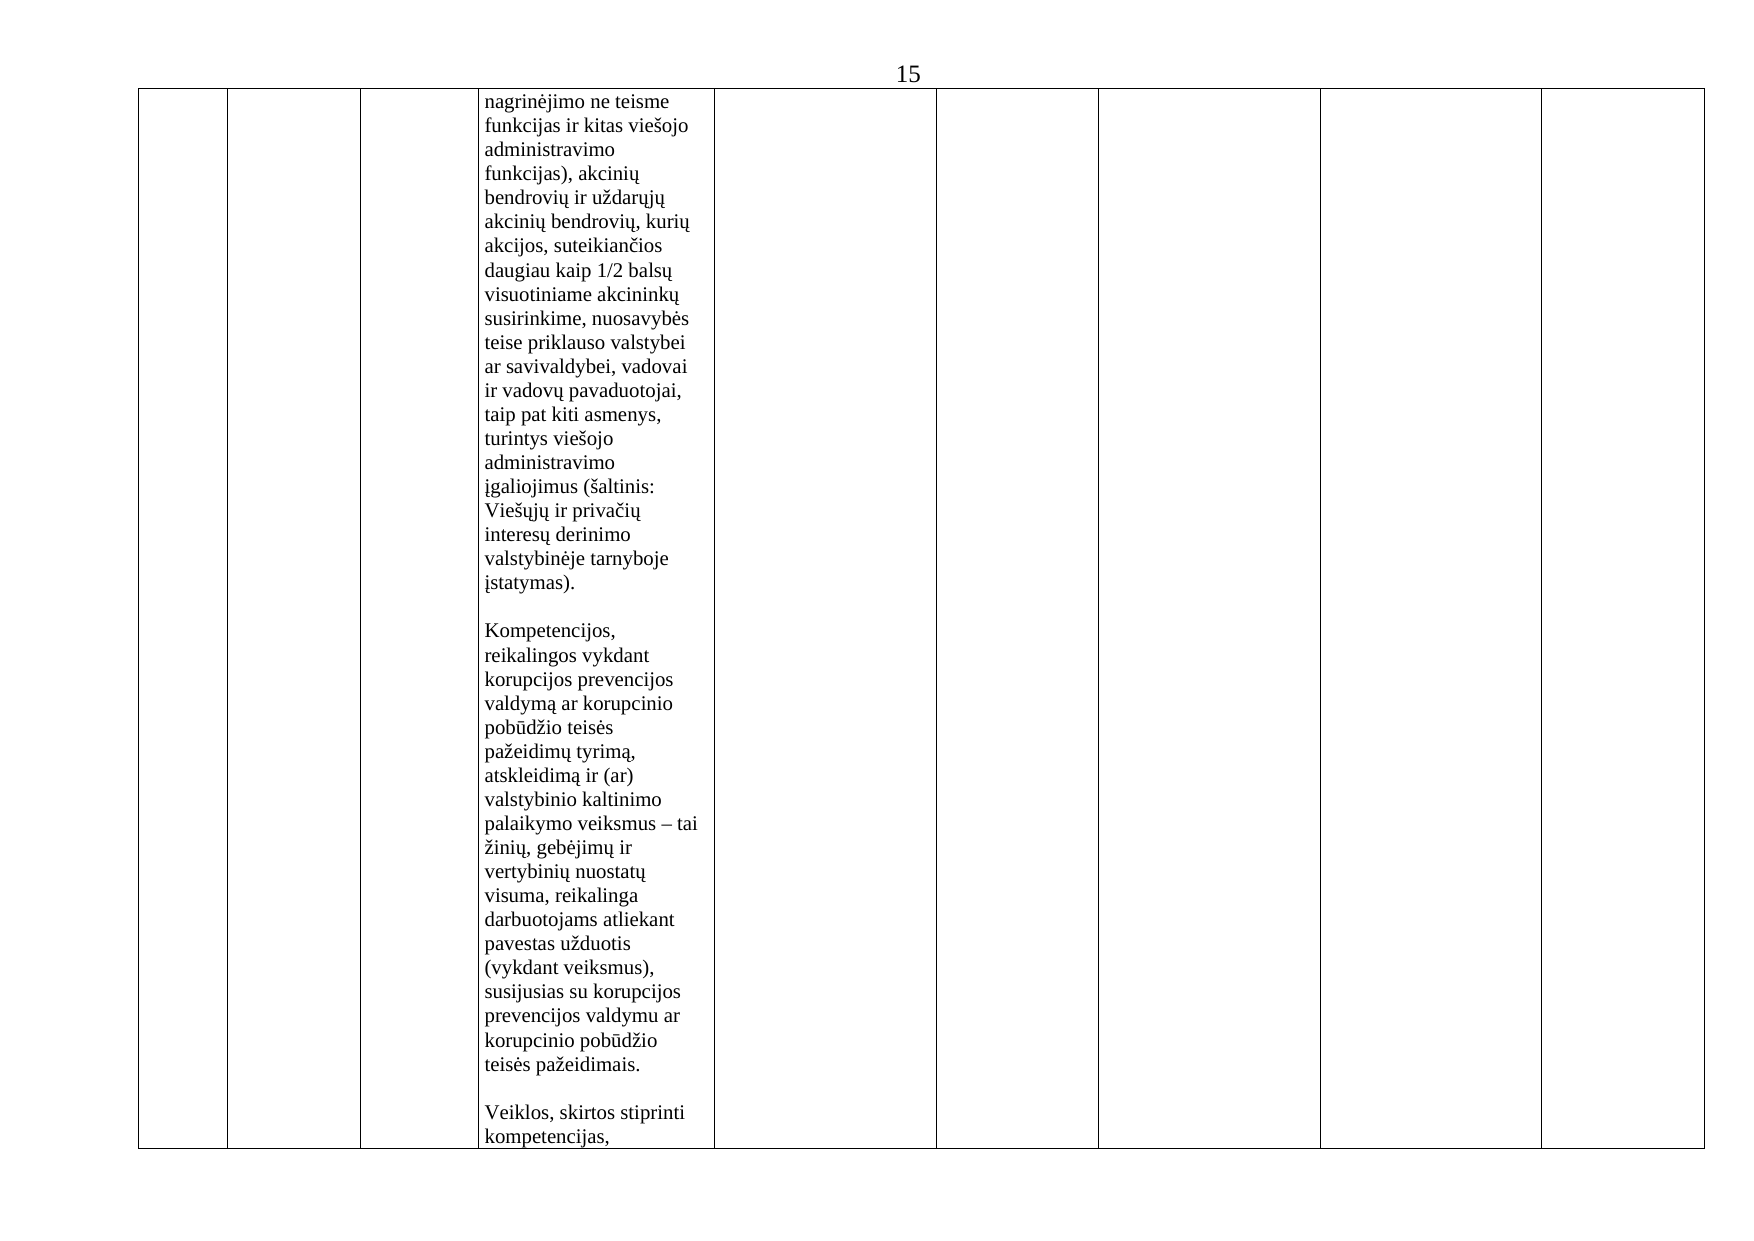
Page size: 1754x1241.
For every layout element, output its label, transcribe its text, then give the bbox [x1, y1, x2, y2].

table_cell [139, 89, 227, 1148]
table_cell [228, 89, 360, 1148]
table_cell [1542, 89, 1704, 1148]
table_cell [361, 89, 478, 1148]
table_cell [937, 89, 1098, 1148]
table_cell [1321, 89, 1541, 1148]
table_cell [715, 89, 936, 1148]
table_cell nagrinėjimo ne teisme funkcijas ir kitas viešojo administravimo funkcijas), akcinių bendrovių ir uždarųjų akcinių bendrovių, kurių akcijos, suteikiančios daugiau kaip 1/2 balsų visuotiniame akcininkų susirinkime, nuosavybės teise priklauso valstybei ar savivaldybei, vadovai ir vadovų pavaduotojai, taip pat kiti asmenys, turintys viešojo administravimo įgaliojimus (šaltinis: Viešųjų ir privačių interesų derinimo valstybinėje tarnyboje įstatymas). Kompetencijos, reikalingos vykdant korupcijos prevencijos valdymą ar korupcinio pobūdžio teisės pažeidimų tyrimą, atskleidimą ir (ar) valstybinio kaltinimo palaikymo veiksmus – tai žinių, gebėjimų ir vertybinių nuostatų visuma, reikalinga darbuotojams atliekant pavestas užduotis (vykdant veiksmus), susijusias su korupcijos prevencijos valdymu ar korupcinio pobūdžio teisės pažeidimais. Veiklos, skirtos stiprinti kompetencijas, [479, 89, 714, 1148]
table_cell [1099, 89, 1320, 1148]
